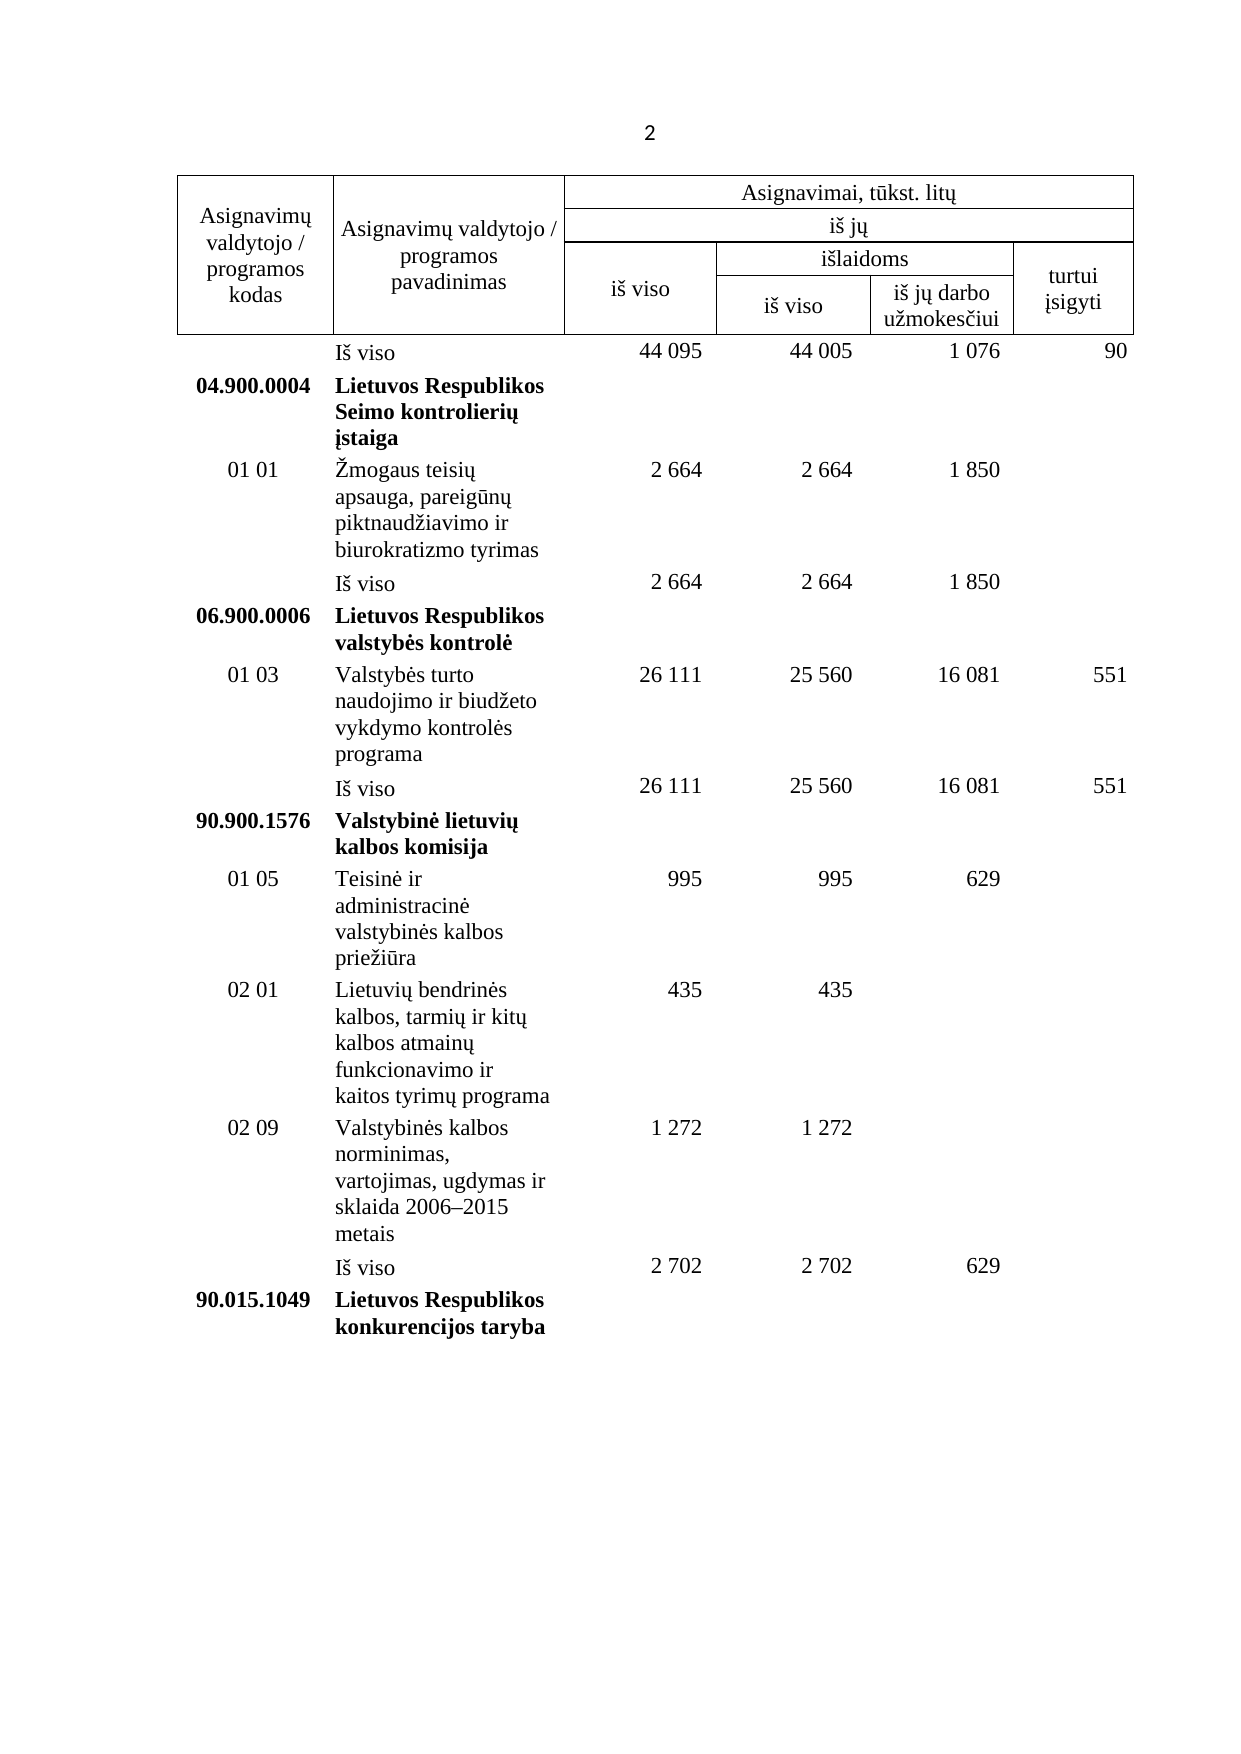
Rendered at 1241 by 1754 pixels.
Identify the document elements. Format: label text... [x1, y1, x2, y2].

table_cell 2 664 [708, 565, 858, 599]
table_cell 26 111 [558, 769, 708, 804]
table_cell 01 01 [177, 454, 329, 565]
table_cell 2 664 [708, 454, 858, 565]
table_header Asignavimų valdytojo / programos pavadinimas [334, 176, 564, 334]
table_cell 16 081 [858, 769, 1006, 804]
table_cell [708, 1284, 858, 1342]
table_cell [1006, 974, 1133, 1111]
table_cell [558, 369, 708, 454]
table_cell [858, 1111, 1006, 1249]
table_cell 25 560 [708, 769, 858, 804]
table_cell išlaidoms [717, 243, 1013, 274]
table_cell 1 076 [858, 335, 1006, 369]
table_header Asignavimų valdytojo / programos kodas [178, 176, 333, 334]
table_cell [708, 804, 858, 862]
table_cell iš viso [565, 243, 716, 334]
table_cell Lietuvių bendrinės kalbos, tarmių ir kitų kalbos atmainų funkcionavimo ir kaitos tyrimų programa [329, 974, 558, 1111]
table_cell iš jų [565, 209, 1133, 241]
table_cell 1 272 [558, 1111, 708, 1249]
table_cell 435 [708, 974, 858, 1111]
table_cell [177, 769, 329, 804]
table_cell [558, 600, 708, 658]
table_cell turtui įsigyti [1014, 243, 1133, 334]
table_cell [1006, 1249, 1133, 1283]
table_cell iš viso [717, 276, 870, 334]
table_cell 995 [558, 863, 708, 974]
table_cell 16 081 [858, 658, 1006, 769]
table_cell [858, 1284, 1006, 1342]
table_cell 90.015.1049 [177, 1284, 329, 1342]
table_cell 629 [858, 863, 1006, 974]
table_cell [858, 600, 1006, 658]
table_cell 26 111 [558, 658, 708, 769]
table_cell 995 [708, 863, 858, 974]
table_cell [708, 600, 858, 658]
table_cell [177, 335, 329, 369]
table_cell [1006, 369, 1133, 454]
table_cell 2 702 [558, 1249, 708, 1283]
table_cell [1006, 454, 1133, 565]
table_cell [858, 804, 1006, 862]
table_cell [708, 369, 858, 454]
table_cell [1006, 863, 1133, 974]
table_cell 01 05 [177, 863, 329, 974]
table_cell 551 [1006, 658, 1133, 769]
table_cell [1006, 565, 1133, 599]
table_cell iš jų darbo užmokesčiui [871, 276, 1013, 334]
table_cell 44 005 [708, 335, 858, 369]
table_cell 1 850 [858, 565, 1006, 599]
table_cell Iš viso [329, 1249, 558, 1283]
table_cell 1 272 [708, 1111, 858, 1249]
table_cell Lietuvos Respublikos konkurencijos taryba [329, 1284, 558, 1342]
table_header Asignavimai, tūkst. litų [565, 176, 1133, 208]
table_cell [858, 974, 1006, 1111]
table_cell 44 095 [558, 335, 708, 369]
table_cell 435 [558, 974, 708, 1111]
table_cell 02 09 [177, 1111, 329, 1249]
table_cell [558, 804, 708, 862]
table_cell 90 [1006, 335, 1133, 369]
table_cell 01 03 [177, 658, 329, 769]
table_cell [858, 369, 1006, 454]
table_cell 2 702 [708, 1249, 858, 1283]
table_cell 2 664 [558, 454, 708, 565]
table_cell [1006, 1111, 1133, 1249]
table_cell 25 560 [708, 658, 858, 769]
table_cell Žmogaus teisių apsauga, pareigūnų piktnaudžiavimo ir biurokratizmo tyrimas [329, 454, 558, 565]
table_cell 1 850 [858, 454, 1006, 565]
table_cell [177, 565, 329, 599]
table_cell Lietuvos Respublikos valstybės kontrolė [329, 600, 558, 658]
table_cell Iš viso [329, 335, 558, 369]
table_cell Lietuvos Respublikos Seimo kontrolierių įstaiga [329, 369, 558, 454]
table_cell Valstybės turto naudojimo ir biudžeto vykdymo kontrolės programa [329, 658, 558, 769]
table_cell 02 01 [177, 974, 329, 1111]
table_cell 551 [1006, 769, 1133, 804]
table_cell Teisinė ir administracinė valstybinės kalbos priežiūra [329, 863, 558, 974]
table_cell Valstybinė lietuvių kalbos komisija [329, 804, 558, 862]
table_cell 04.900.0004 [177, 369, 329, 454]
table_cell Iš viso [329, 769, 558, 804]
table_cell 629 [858, 1249, 1006, 1283]
table_cell 06.900.0006 [177, 600, 329, 658]
table_cell [1006, 804, 1133, 862]
table_cell [558, 1284, 708, 1342]
table_cell [1006, 600, 1133, 658]
table_cell [177, 1249, 329, 1283]
table_cell 2 664 [558, 565, 708, 599]
table_cell Valstybinės kalbos norminimas, vartojimas, ugdymas ir sklaida 2006–2015 metais [329, 1111, 558, 1249]
table_cell Iš viso [329, 565, 558, 599]
table_cell [1006, 1284, 1133, 1342]
table_cell 90.900.1576 [177, 804, 329, 862]
